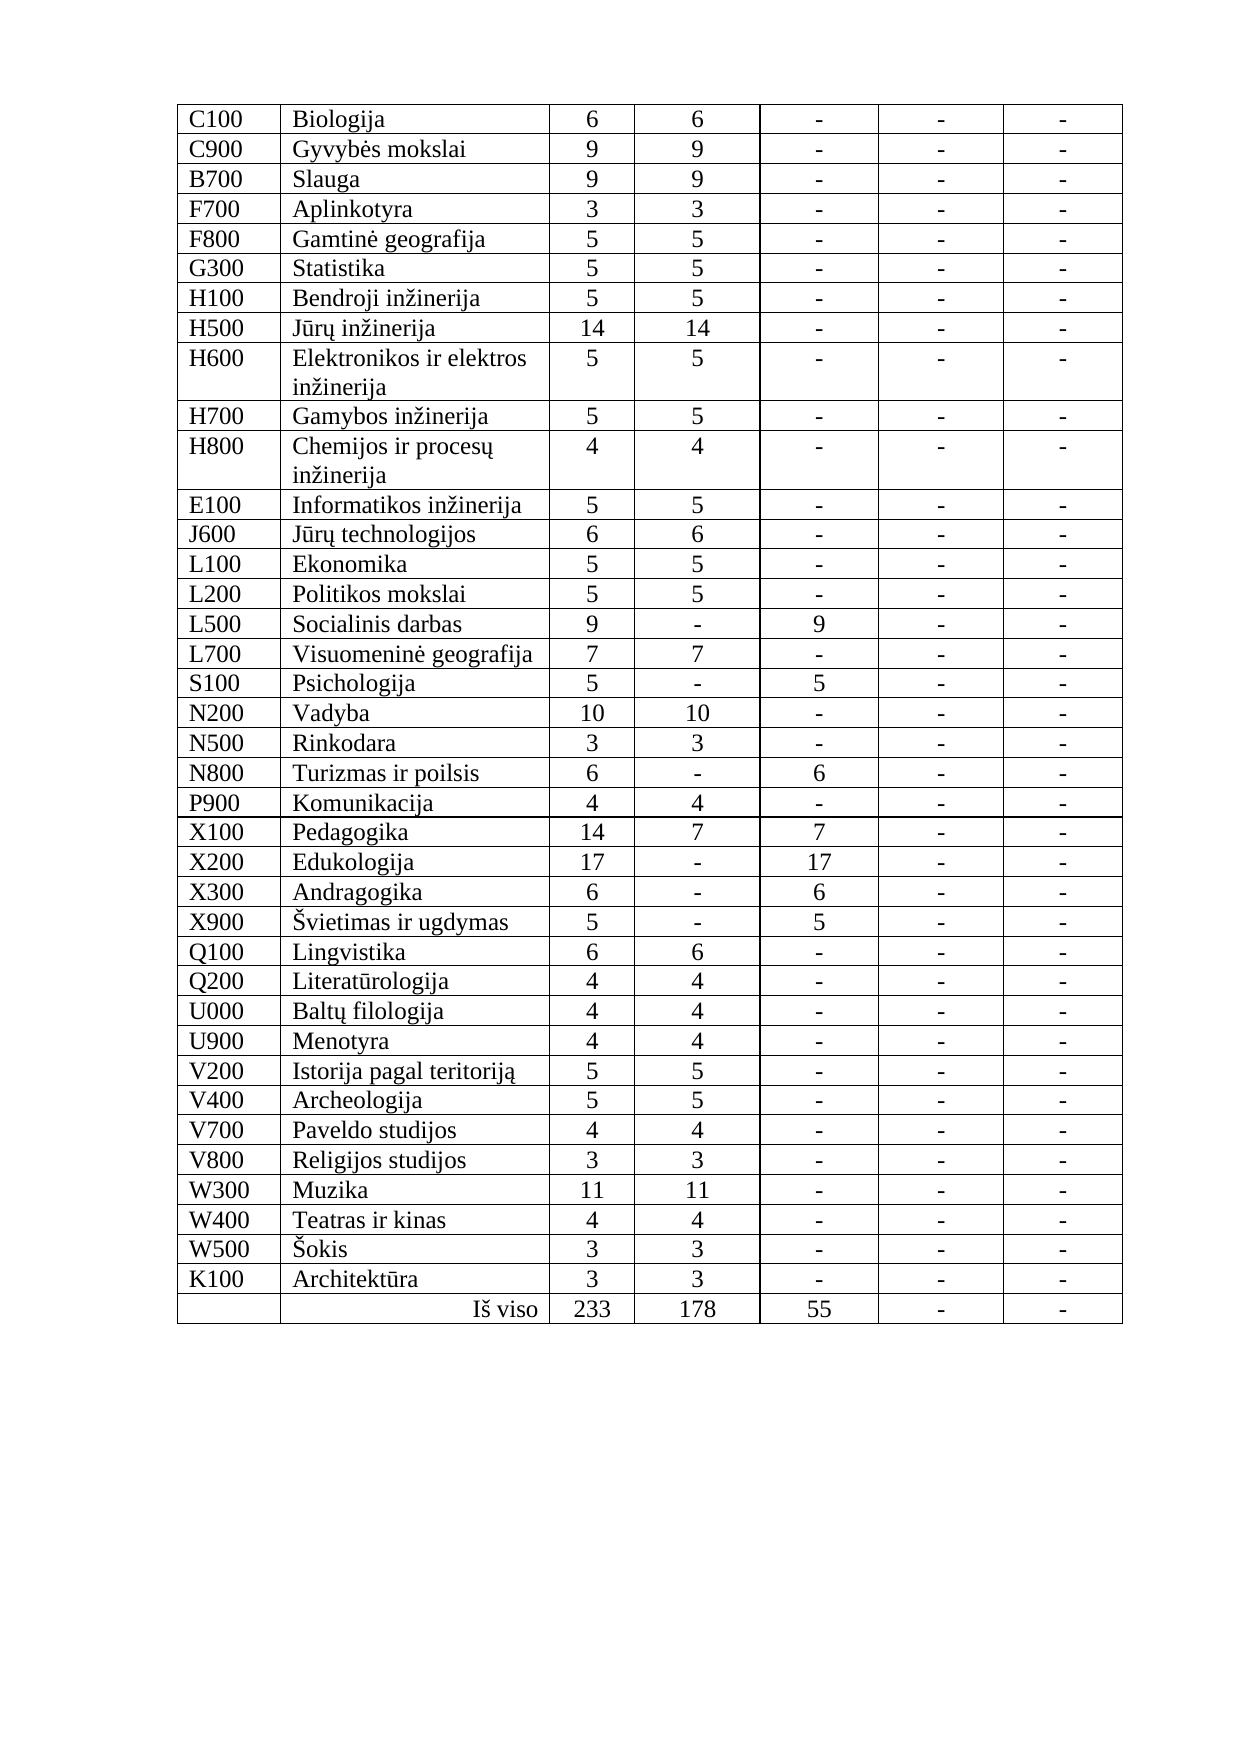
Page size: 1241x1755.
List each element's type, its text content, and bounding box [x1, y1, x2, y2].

table_cell 3 [635, 1264, 759, 1293]
table_cell - [761, 1264, 878, 1293]
table_cell - [879, 937, 1003, 965]
table_cell Paveldo studijos [281, 1115, 549, 1144]
table_cell - [1004, 669, 1122, 697]
table_cell - [761, 1205, 878, 1233]
table_cell Informatikos inžinerija [281, 490, 549, 518]
table_cell - [879, 401, 1003, 430]
table_cell - [1004, 907, 1122, 936]
table_cell Biologija [281, 105, 549, 133]
table_cell - [635, 758, 759, 787]
table_cell - [1004, 1294, 1122, 1323]
table_cell Jūrų inžinerija [281, 313, 549, 342]
table_cell X300 [178, 877, 280, 906]
table_cell 3 [635, 194, 759, 223]
table_cell 10 [550, 698, 634, 727]
table_cell - [879, 164, 1003, 193]
table_cell 5 [550, 490, 634, 518]
table_cell C900 [178, 134, 280, 163]
table_cell - [1004, 937, 1122, 965]
table_cell 4 [635, 966, 759, 995]
table_cell - [879, 728, 1003, 757]
table_cell P900 [178, 788, 280, 816]
table_cell - [879, 877, 1003, 906]
table_cell 4 [550, 1026, 634, 1055]
table_cell Švietimas ir ugdymas [281, 907, 549, 936]
table_cell - [1004, 343, 1122, 400]
table_cell 6 [550, 937, 634, 965]
table_cell - [879, 609, 1003, 638]
table_cell 5 [635, 343, 759, 400]
table_cell Statistika [281, 254, 549, 282]
table_cell - [761, 579, 878, 608]
table_cell Komunikacija [281, 788, 549, 816]
table_cell - [635, 877, 759, 906]
table_cell - [1004, 254, 1122, 282]
table_cell Iš viso [281, 1294, 549, 1323]
table_cell 5 [635, 283, 759, 312]
table_cell 5 [550, 401, 634, 430]
table_cell - [879, 579, 1003, 608]
table_cell - [761, 1026, 878, 1055]
table_cell C100 [178, 105, 280, 133]
table_cell 3 [635, 1235, 759, 1263]
table_cell - [761, 401, 878, 430]
table_cell - [761, 254, 878, 282]
table_cell - [761, 224, 878, 252]
table_cell - [761, 1145, 878, 1174]
table_cell - [879, 907, 1003, 936]
table_cell 3 [550, 194, 634, 223]
table_cell L500 [178, 609, 280, 638]
table_cell - [761, 431, 878, 489]
table_cell 11 [635, 1175, 759, 1204]
table_cell 5 [550, 1056, 634, 1084]
table_cell - [879, 996, 1003, 1025]
table_cell - [879, 1056, 1003, 1084]
table_cell Aplinkotyra [281, 194, 549, 223]
table_cell 5 [550, 669, 634, 697]
table_cell 6 [761, 877, 878, 906]
table_cell 4 [635, 996, 759, 1025]
table_cell 5 [635, 549, 759, 578]
table_cell E100 [178, 490, 280, 518]
table_cell 5 [635, 579, 759, 608]
table_cell - [879, 194, 1003, 223]
table_cell - [879, 1175, 1003, 1204]
table_cell Gamtinė geografija [281, 224, 549, 252]
table_cell 4 [550, 1115, 634, 1144]
table_cell - [879, 1145, 1003, 1174]
table_cell - [879, 847, 1003, 876]
table_cell Chemijos ir procesų inžinerija [281, 431, 549, 489]
table_cell V700 [178, 1115, 280, 1144]
table_cell U900 [178, 1026, 280, 1055]
table_cell - [1004, 728, 1122, 757]
table_cell 5 [635, 254, 759, 282]
table_cell - [761, 1115, 878, 1144]
table_cell 14 [550, 313, 634, 342]
table_cell - [879, 283, 1003, 312]
table_cell 6 [550, 877, 634, 906]
table_cell - [1004, 996, 1122, 1025]
table_cell - [879, 1264, 1003, 1293]
table_cell H600 [178, 343, 280, 400]
table_cell 7 [635, 639, 759, 667]
table_cell - [1004, 164, 1122, 193]
table_cell - [1004, 1145, 1122, 1174]
table_cell Psichologija [281, 669, 549, 697]
table_cell Socialinis darbas [281, 609, 549, 638]
table_cell Architektūra [281, 1264, 549, 1293]
table_cell - [1004, 283, 1122, 312]
table_cell Jūrų technologijos [281, 520, 549, 548]
table_cell 4 [635, 1205, 759, 1233]
table_cell 6 [761, 758, 878, 787]
table_cell - [1004, 698, 1122, 727]
table_cell [178, 1294, 280, 1323]
table_cell 5 [761, 907, 878, 936]
table_cell N200 [178, 698, 280, 727]
table_cell V200 [178, 1056, 280, 1084]
table_cell 7 [635, 818, 759, 846]
table_cell 3 [550, 1264, 634, 1293]
table_cell 9 [550, 164, 634, 193]
table_cell S100 [178, 669, 280, 697]
table_cell Turizmas ir poilsis [281, 758, 549, 787]
table_cell - [635, 847, 759, 876]
table_cell 3 [635, 728, 759, 757]
table_cell Ekonomika [281, 549, 549, 578]
table_cell J600 [178, 520, 280, 548]
table_cell Šokis [281, 1235, 549, 1263]
table_cell 5 [550, 579, 634, 608]
table_cell - [879, 105, 1003, 133]
table_cell H500 [178, 313, 280, 342]
table_cell 5 [550, 224, 634, 252]
table_cell - [1004, 818, 1122, 846]
table_cell 4 [550, 431, 634, 489]
table_cell - [761, 966, 878, 995]
table_cell - [879, 490, 1003, 518]
table_cell L700 [178, 639, 280, 667]
table_cell N800 [178, 758, 280, 787]
table_cell 3 [635, 1145, 759, 1174]
table_cell Religijos studijos [281, 1145, 549, 1174]
table_cell Lingvistika [281, 937, 549, 965]
table_cell 6 [550, 758, 634, 787]
table_cell Rinkodara [281, 728, 549, 757]
table_cell - [1004, 579, 1122, 608]
table_cell 5 [635, 1056, 759, 1084]
table_cell - [1004, 134, 1122, 163]
table_cell - [761, 788, 878, 816]
table_cell 9 [635, 164, 759, 193]
table_cell Elektronikos ir elektros inžinerija [281, 343, 549, 400]
table_cell 4 [635, 1115, 759, 1144]
table_cell - [761, 134, 878, 163]
table_cell 6 [635, 105, 759, 133]
table_cell W400 [178, 1205, 280, 1233]
table_cell 7 [761, 818, 878, 846]
table_cell - [879, 254, 1003, 282]
table_cell Vadyba [281, 698, 549, 727]
table_cell - [1004, 1115, 1122, 1144]
table_cell - [1004, 639, 1122, 667]
table_cell 5 [635, 401, 759, 430]
table_cell Q100 [178, 937, 280, 965]
table_cell B700 [178, 164, 280, 193]
table_cell - [761, 490, 878, 518]
table_cell - [879, 966, 1003, 995]
table_cell 3 [550, 1235, 634, 1263]
table_cell 5 [550, 1086, 634, 1114]
table_cell - [1004, 313, 1122, 342]
table_cell - [635, 907, 759, 936]
table_cell L100 [178, 549, 280, 578]
table_cell - [761, 996, 878, 1025]
table_cell F700 [178, 194, 280, 223]
table_cell X200 [178, 847, 280, 876]
table_cell V800 [178, 1145, 280, 1174]
table_cell 5 [550, 907, 634, 936]
table_cell 4 [550, 996, 634, 1025]
table_cell - [879, 549, 1003, 578]
table_cell - [761, 1175, 878, 1204]
table_cell W500 [178, 1235, 280, 1263]
table_cell - [1004, 1235, 1122, 1263]
table_cell Edukologija [281, 847, 549, 876]
table_cell 9 [635, 134, 759, 163]
table_cell 55 [761, 1294, 878, 1323]
table_cell V400 [178, 1086, 280, 1114]
table_cell U000 [178, 996, 280, 1025]
table_cell - [635, 669, 759, 697]
table_cell 5 [635, 1086, 759, 1114]
table_cell W300 [178, 1175, 280, 1204]
table_cell - [761, 937, 878, 965]
table_cell - [1004, 431, 1122, 489]
table_cell Slauga [281, 164, 549, 193]
table_cell 14 [635, 313, 759, 342]
table_cell Gyvybės mokslai [281, 134, 549, 163]
table_cell - [761, 283, 878, 312]
table_cell - [1004, 105, 1122, 133]
table_cell 5 [550, 343, 634, 400]
table_cell - [879, 343, 1003, 400]
table_cell - [1004, 758, 1122, 787]
table_cell 5 [635, 490, 759, 518]
table_cell - [879, 1294, 1003, 1323]
table_cell X100 [178, 818, 280, 846]
table_cell - [879, 1205, 1003, 1233]
table_cell - [879, 431, 1003, 489]
table_cell 14 [550, 818, 634, 846]
table_cell L200 [178, 579, 280, 608]
table_cell - [1004, 966, 1122, 995]
table_cell - [635, 609, 759, 638]
table_cell - [1004, 877, 1122, 906]
table_cell 7 [550, 639, 634, 667]
table_cell - [761, 639, 878, 667]
table_cell 178 [635, 1294, 759, 1323]
table_cell Baltų filologija [281, 996, 549, 1025]
table_cell - [761, 343, 878, 400]
table_cell - [879, 758, 1003, 787]
table_cell - [761, 194, 878, 223]
table_cell Menotyra [281, 1026, 549, 1055]
table_cell 3 [550, 1145, 634, 1174]
table_cell - [879, 788, 1003, 816]
table_cell - [879, 520, 1003, 548]
table_cell - [761, 698, 878, 727]
table_cell - [879, 1026, 1003, 1055]
table_cell - [761, 1056, 878, 1084]
table_cell - [1004, 788, 1122, 816]
table_cell 4 [635, 788, 759, 816]
table_cell - [1004, 1264, 1122, 1293]
table_cell Muzika [281, 1175, 549, 1204]
table_cell - [879, 1235, 1003, 1263]
table_cell 11 [550, 1175, 634, 1204]
table_cell H100 [178, 283, 280, 312]
table_cell Q200 [178, 966, 280, 995]
table_cell 6 [635, 520, 759, 548]
table_cell 9 [550, 134, 634, 163]
table_cell 5 [550, 254, 634, 282]
table_cell 5 [550, 283, 634, 312]
table_cell 5 [761, 669, 878, 697]
table_cell G300 [178, 254, 280, 282]
table_cell Literatūrologija [281, 966, 549, 995]
table_cell 6 [635, 937, 759, 965]
table_cell - [879, 818, 1003, 846]
table_cell 4 [550, 966, 634, 995]
table_cell 6 [550, 520, 634, 548]
table_cell - [1004, 490, 1122, 518]
table_cell - [761, 1235, 878, 1263]
table_cell F800 [178, 224, 280, 252]
table_cell 9 [761, 609, 878, 638]
table_cell Archeologija [281, 1086, 549, 1114]
table_cell - [761, 105, 878, 133]
table_cell 233 [550, 1294, 634, 1323]
table_cell 4 [550, 788, 634, 816]
table_cell 4 [635, 431, 759, 489]
table_cell - [1004, 1056, 1122, 1084]
table_cell - [761, 520, 878, 548]
table_cell - [761, 728, 878, 757]
table_cell 4 [550, 1205, 634, 1233]
table_cell Andragogika [281, 877, 549, 906]
table_cell - [1004, 520, 1122, 548]
table_cell - [1004, 1205, 1122, 1233]
table_cell H700 [178, 401, 280, 430]
table_cell - [879, 639, 1003, 667]
table_cell - [1004, 609, 1122, 638]
table_cell - [879, 669, 1003, 697]
table_cell Pedagogika [281, 818, 549, 846]
table_cell - [1004, 401, 1122, 430]
table_cell - [879, 1086, 1003, 1114]
table_cell 17 [550, 847, 634, 876]
table_cell - [879, 698, 1003, 727]
table_cell Gamybos inžinerija [281, 401, 549, 430]
table_cell - [879, 1115, 1003, 1144]
table_cell - [1004, 1175, 1122, 1204]
table_cell 6 [550, 105, 634, 133]
table_cell - [879, 313, 1003, 342]
table_cell Bendroji inžinerija [281, 283, 549, 312]
table_cell H800 [178, 431, 280, 489]
table_cell Visuomeninė geografija [281, 639, 549, 667]
table_cell Teatras ir kinas [281, 1205, 549, 1233]
table_cell - [761, 164, 878, 193]
table_cell Istorija pagal teritoriją [281, 1056, 549, 1084]
table_cell - [1004, 194, 1122, 223]
table_cell - [761, 1086, 878, 1114]
table_cell - [1004, 224, 1122, 252]
table_cell - [1004, 847, 1122, 876]
table_cell - [1004, 1026, 1122, 1055]
table_cell 4 [635, 1026, 759, 1055]
table_cell 3 [550, 728, 634, 757]
table_cell X900 [178, 907, 280, 936]
table_cell 10 [635, 698, 759, 727]
table_cell - [879, 134, 1003, 163]
table_cell 5 [635, 224, 759, 252]
table_cell 9 [550, 609, 634, 638]
table_cell - [761, 313, 878, 342]
table_cell - [761, 549, 878, 578]
table_cell - [879, 224, 1003, 252]
table_cell 5 [550, 549, 634, 578]
table_cell - [1004, 1086, 1122, 1114]
table_cell - [1004, 549, 1122, 578]
table_cell 17 [761, 847, 878, 876]
table_cell K100 [178, 1264, 280, 1293]
table_cell N500 [178, 728, 280, 757]
table_cell Politikos mokslai [281, 579, 549, 608]
